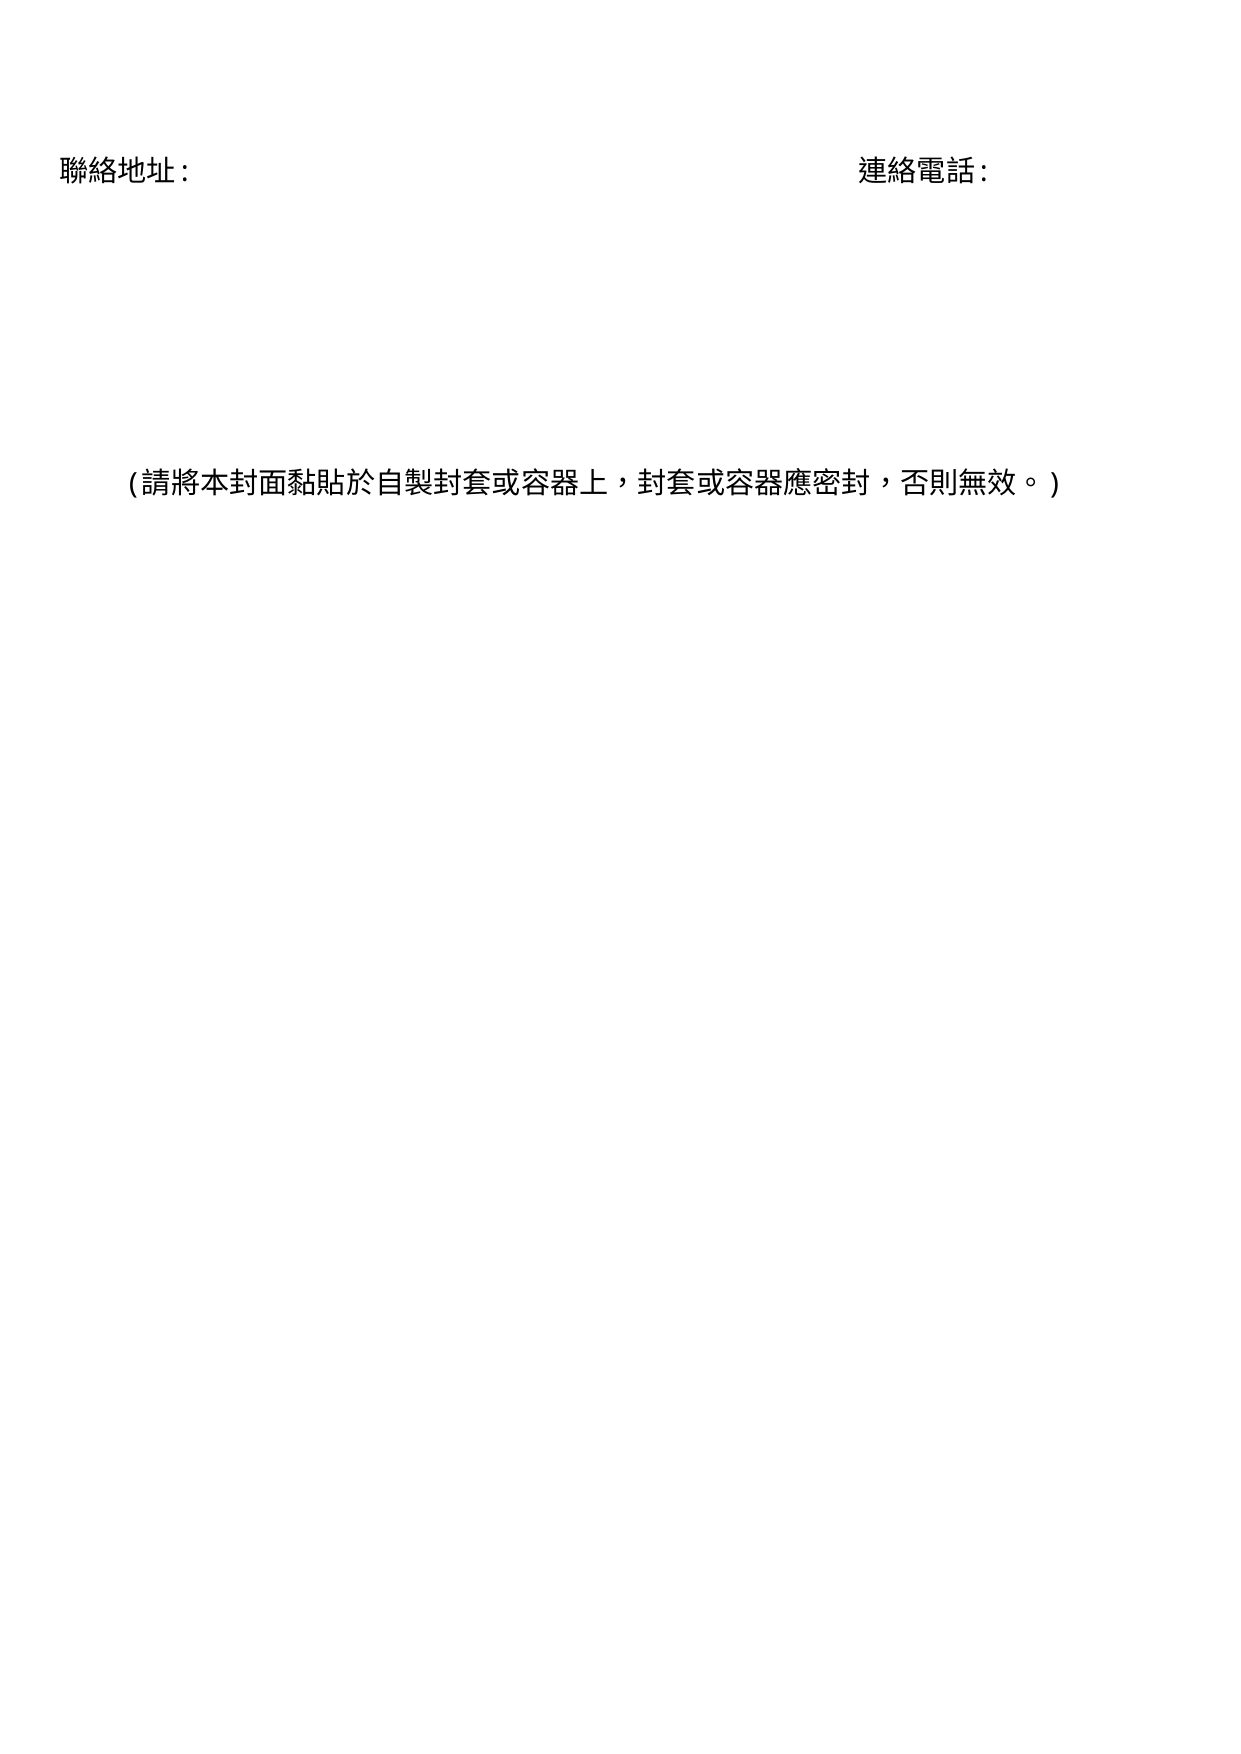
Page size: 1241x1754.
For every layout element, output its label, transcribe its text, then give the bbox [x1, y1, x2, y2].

text (請將本封面黏貼於自製封套或容器上，封套或容器應密封，否則無效。) [59, 439, 1181, 502]
text 聯絡地址: 連絡電話: [59, 127, 1181, 189]
